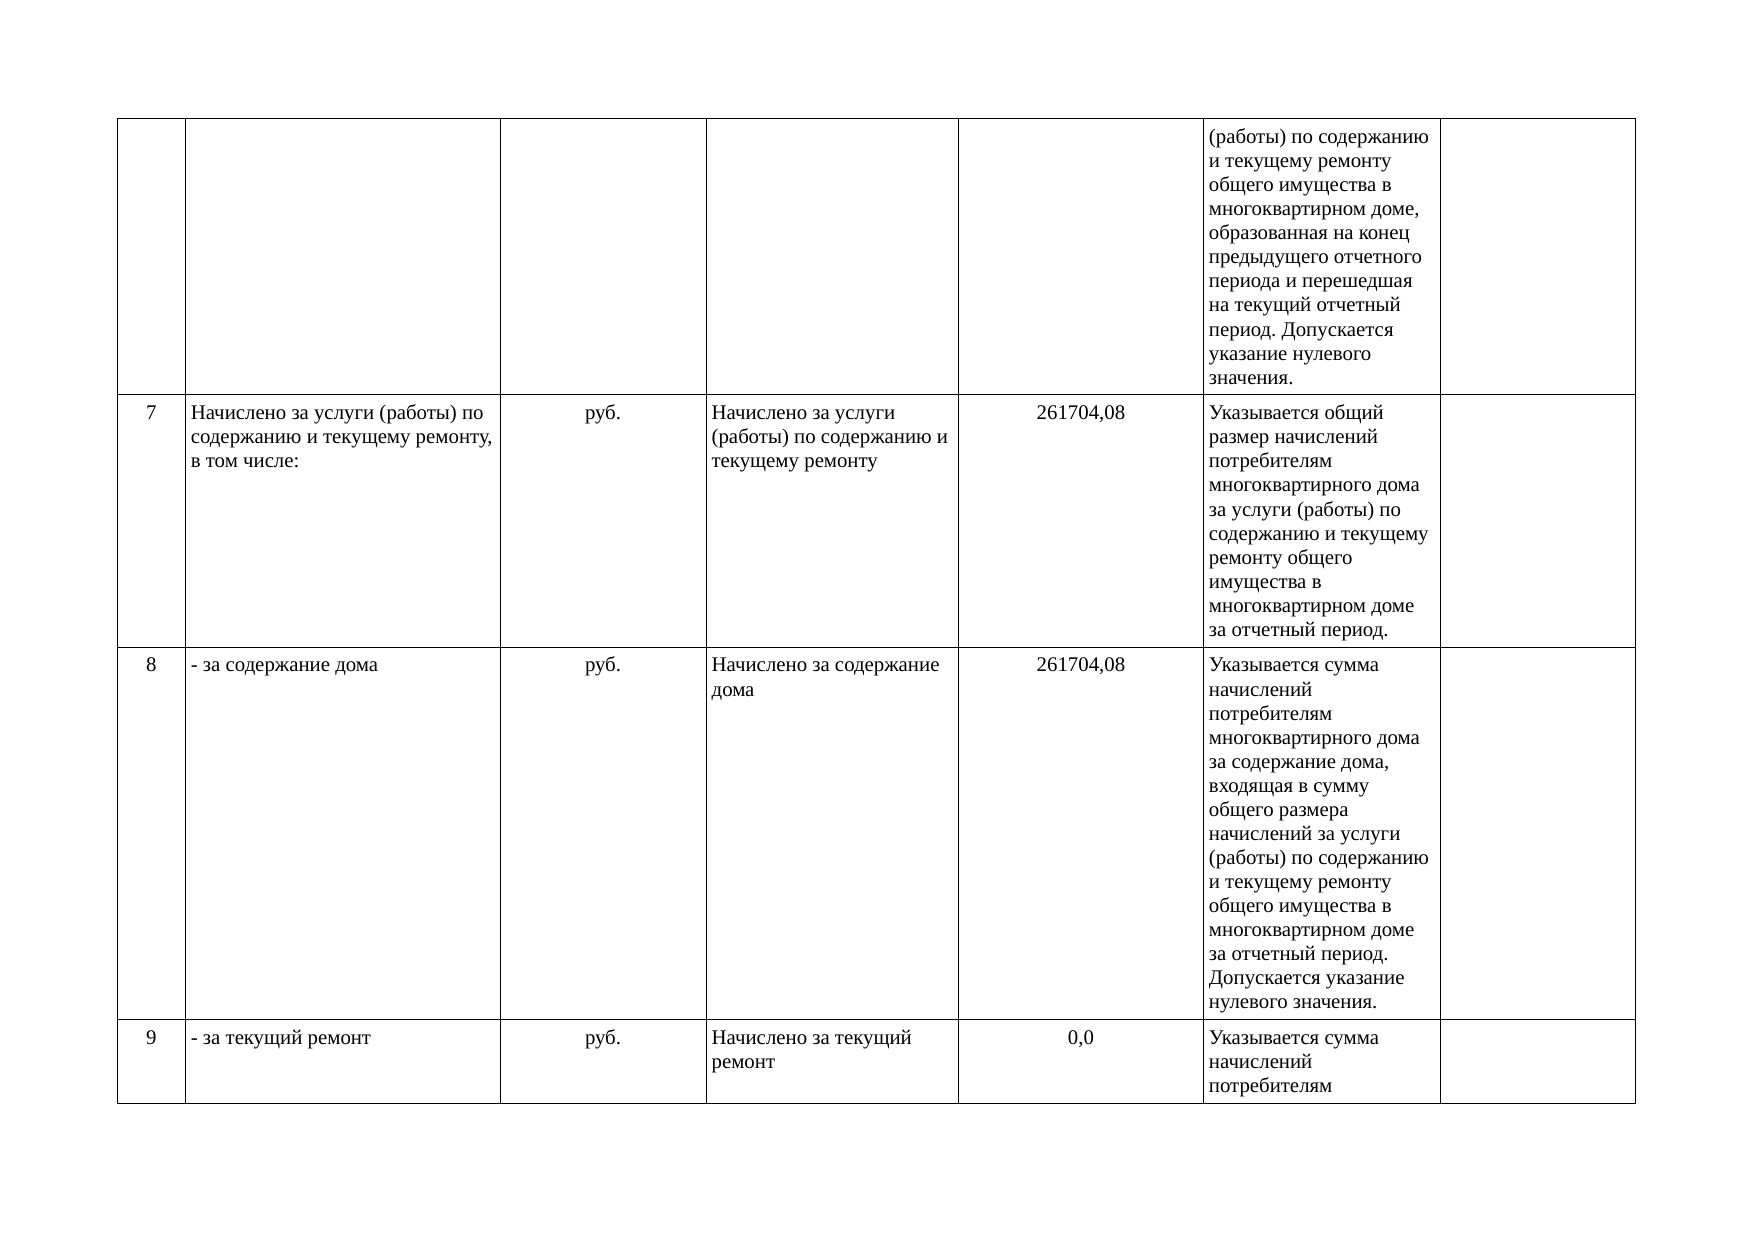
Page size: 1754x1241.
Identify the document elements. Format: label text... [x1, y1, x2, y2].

table_cell [186, 119, 500, 394]
table_cell [1441, 119, 1635, 394]
table_cell 0,0 [959, 1020, 1203, 1103]
table_cell Начислено за услуги (работы) по содержанию и текущему ремонту [707, 395, 958, 647]
table_cell 261704,08 [959, 648, 1203, 1019]
table_cell [1441, 648, 1635, 1019]
table_cell [501, 119, 706, 394]
table_cell Указывается сумма начислений потребителям многоквартирного дома за содержание дома, входящая в сумму общего размера начислений за услуги (работы) по содержанию и текущему ремонту общего имущества в многоквартирном доме за отчетный период. Допускается указание нулевого значения. [1204, 648, 1440, 1019]
table_cell - за текущий ремонт [186, 1020, 500, 1103]
table_cell [118, 119, 185, 394]
table_cell Указывается сумма начислений потребителям [1204, 1020, 1440, 1103]
table_cell руб. [501, 648, 706, 1019]
table_cell руб. [501, 1020, 706, 1103]
table_cell руб. [501, 395, 706, 647]
table_cell Начислено за содержание дома [707, 648, 958, 1019]
table_cell 261704,08 [959, 395, 1203, 647]
table_cell [1441, 395, 1635, 647]
table_cell Начислено за текущий ремонт [707, 1020, 958, 1103]
table_cell 7 [118, 395, 185, 647]
table_cell [1441, 1020, 1635, 1103]
table_cell (работы) по содержанию и текущему ремонту общего имущества в многоквартирном доме, образованная на конец предыдущего отчетного периода и перешедшая на текущий отчетный период. Допускается указание нулевого значения. [1204, 119, 1440, 394]
table_cell 15757,89 [959, 119, 1203, 394]
table_cell 8 [118, 648, 185, 1019]
table_cell 9 [118, 1020, 185, 1103]
table_cell - за содержание дома [186, 648, 500, 1019]
table_cell Указывается общий размер начислений потребителям многоквартирного дома за услуги (работы) по содержанию и текущему ремонту общего имущества в многоквартирном доме за отчетный период. [1204, 395, 1440, 647]
table_cell [707, 119, 958, 394]
table_cell Начислено за услуги (работы) по содержанию и текущему ремонту, в том числе: [186, 395, 500, 647]
